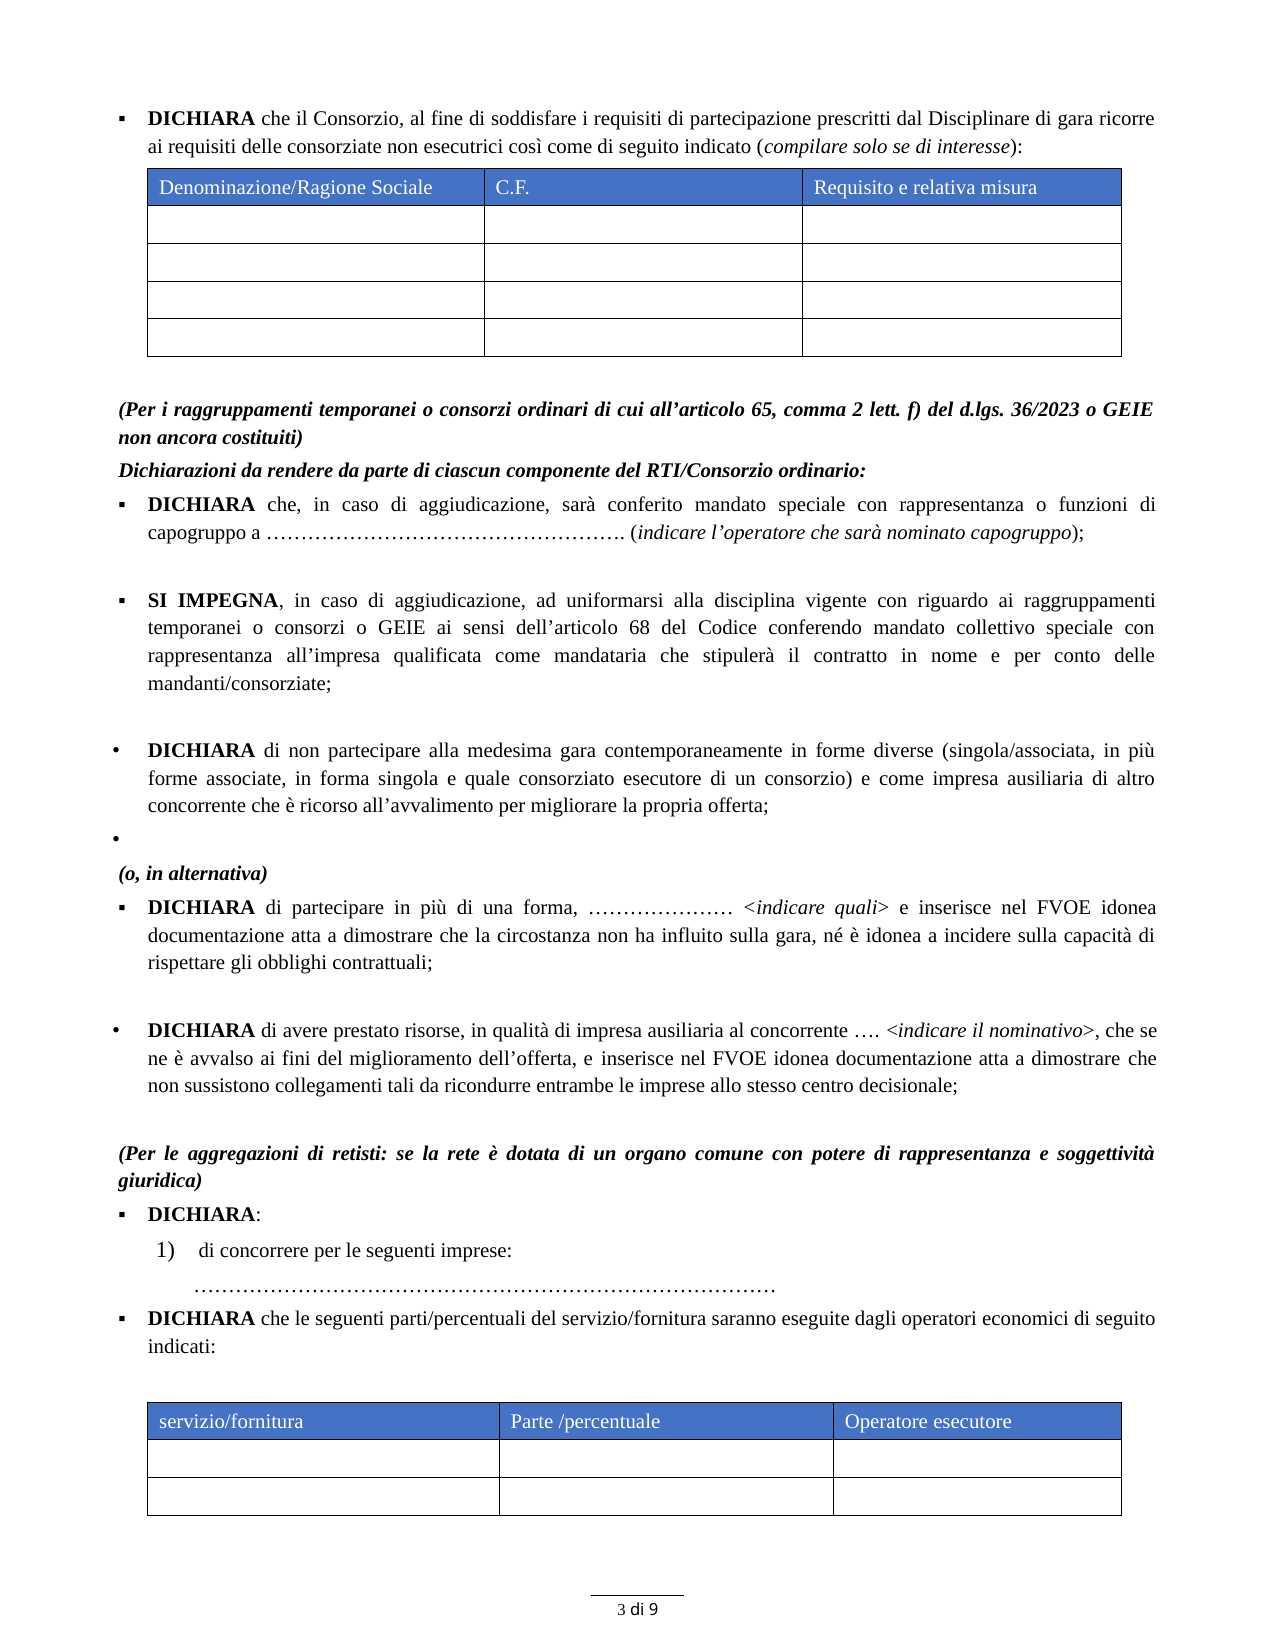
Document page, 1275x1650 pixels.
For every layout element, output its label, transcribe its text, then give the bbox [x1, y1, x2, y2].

text (Per i raggruppamenti temporanei o consorzi ordinari di cui all’articolo 65, comma 2 lett. f) del d.lgs. 36/2023 o GEIE non ancora costituiti) [118, 397, 1157, 449]
table_header Requisito e relativa misura [803, 169, 1121, 205]
text (Per le aggregazioni di retisti: se la rete è dotata di un organo comune con potere di rappresentanza e soggettività giuridica) [118, 1141, 1157, 1192]
text Dichiarazioni da rendere da parte di ciascun componente del RTI/Consorzio ordinario: [118, 458, 1157, 482]
table_cell [148, 206, 484, 243]
text ▪ DICHIARA che, in caso di aggiudicazione, sarà conferito mandato speciale con rappresentanza o funzioni di capogruppo a ……………………………………………. (indicare l’operatore che sarà nominato capogruppo); [118, 492, 1157, 544]
table_cell [803, 282, 1121, 318]
table_cell [485, 282, 802, 318]
table_cell [834, 1440, 1121, 1477]
list di concorrere per le seguenti imprese: [156, 1236, 1157, 1262]
table_header Denominazione/Ragione Sociale [148, 169, 484, 205]
text ▪ DICHIARA che il Consorzio, al fine di soddisfare i requisiti di partecipazione prescritti dal Disciplinare di gara ricorre ai requisiti delle consorziate non esecutrici così come di seguito indicato (compilare solo se di interesse): [118, 106, 1157, 158]
table_cell [803, 319, 1121, 356]
text ▪ DICHIARA che le seguenti parti/percentuali del servizio/fornitura saranno eseguite dagli operatori economici di seguito indicati: [118, 1306, 1157, 1358]
text ▪ SI IMPEGNA, in caso di aggiudicazione, ad uniformarsi alla disciplina vigente con riguardo ai raggruppamenti temporanei o consorzi o GEIE ai sensi dell’articolo 68 del Codice conferendo mandato collettivo speciale con rappresentanza all’impresa qualificata come mandataria che stipulerà il contratto in nome e per conto delle mandanti/consorziate; [118, 588, 1157, 694]
table_cell [485, 244, 802, 281]
table_cell [148, 319, 484, 356]
text (o, in alternativa) [118, 861, 1157, 885]
text ▪ DICHIARA di partecipare in più di una forma, ………………… <indicare quali> e inserisce nel FVOE idonea documentazione atta a dimostrare che la circostanza non ha influito sulla gara, né è idonea a incidere sulla capacità di rispettare gli obblighi contrattuali; [118, 895, 1157, 974]
table_cell [148, 282, 484, 318]
table_cell [803, 206, 1121, 243]
table_cell [485, 206, 802, 243]
table_header C.F. [485, 169, 802, 205]
table_cell [803, 244, 1121, 281]
table_cell [500, 1440, 833, 1477]
table_header Parte /percentuale [500, 1403, 833, 1439]
table_cell [148, 1440, 499, 1477]
list DICHIARA di non partecipare alla medesima gara contemporaneamente in forme diverse (singola/associata, in più forme associate, in forma singola e quale consorziato esecutore di un consorzio) e come impresa ausiliaria di altro concorrente che è ricorso all’avvalimento per migliorare la propria offerta; [112, 738, 1157, 817]
table_cell [834, 1478, 1121, 1514]
table_header servizio/fornitura [148, 1403, 499, 1439]
table_cell [500, 1478, 833, 1514]
table_header Operatore esecutore [834, 1403, 1121, 1439]
table_cell [485, 319, 802, 356]
list DICHIARA di avere prestato risorse, in qualità di impresa ausiliaria al concorrente …. <indicare il nominativo>, che se ne è avvalso ai fini del miglioramento dell’offerta, e inserisce nel FVOE idonea documentazione atta a dimostrare che non sussistono collegamenti tali da ricondurre entrambe le imprese allo stesso centro decisionale; [112, 1018, 1157, 1097]
table_cell [148, 244, 484, 281]
text ………………………………………………………………………… [118, 1272, 1157, 1297]
table_cell [148, 1478, 499, 1514]
text ▪ DICHIARA: [118, 1202, 1157, 1226]
